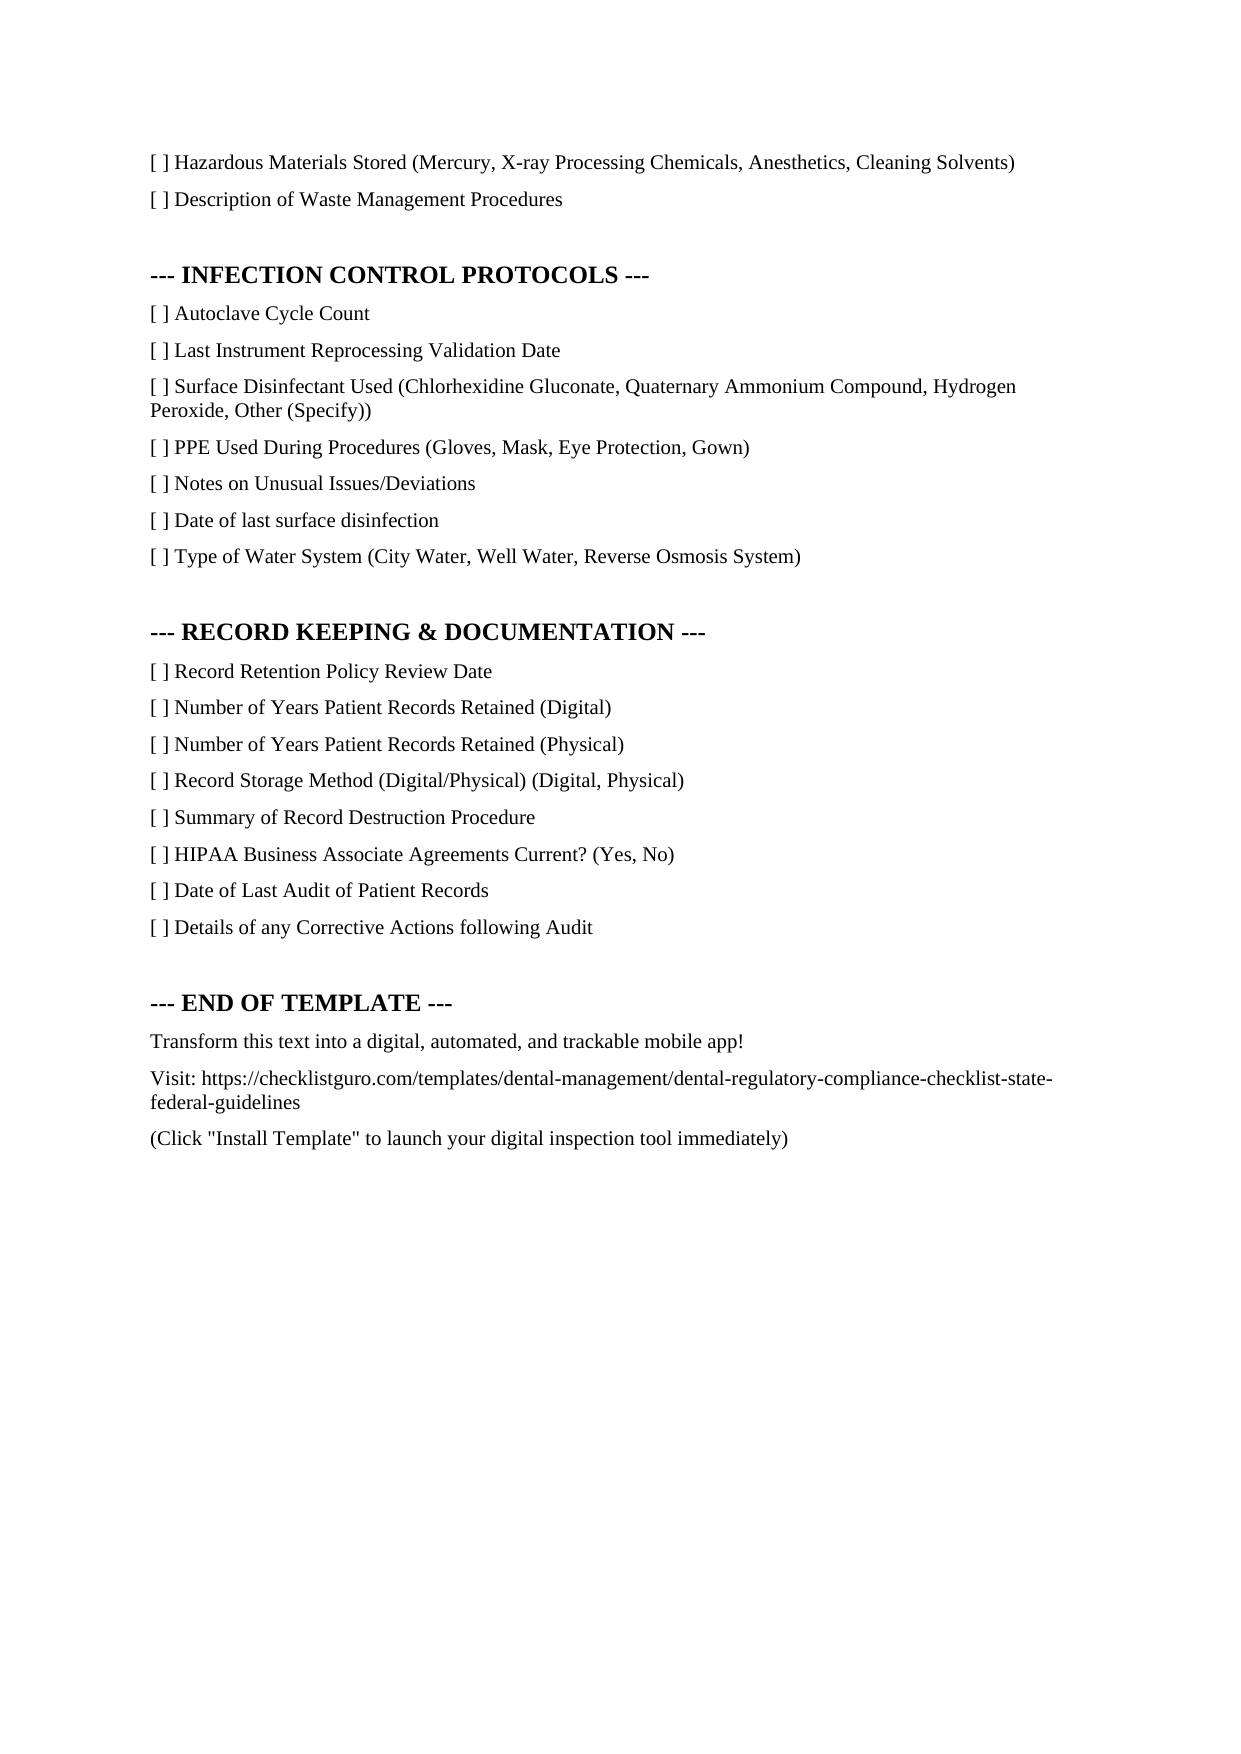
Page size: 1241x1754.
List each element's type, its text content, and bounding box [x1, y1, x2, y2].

text [ ] PPE Used During Procedures (Gloves, Mask, Eye Protection, Gown) [150, 435, 1090, 459]
text Visit: https://checklistguro.com/templates/dental-management/dental-regulatory-compliance-checklist-state-federal-guidelines [150, 1066, 1090, 1114]
text [ ] Number of Years Patient Records Retained (Physical) [150, 732, 1090, 756]
text [ ] Details of any Corrective Actions following Audit [150, 915, 1090, 939]
text [ ] Type of Water System (City Water, Well Water, Reverse Osmosis System) [150, 544, 1090, 568]
text [ ] Last Instrument Reprocessing Validation Date [150, 337, 1090, 362]
text --- END OF TEMPLATE --- [150, 988, 1090, 1017]
text [ ] Surface Disinfectant Used (Chlorhexidine Gluconate, Quaternary Ammonium Compound, Hydrogen Peroxide, Other (Specify)) [150, 374, 1090, 422]
text [ ] Notes on Unusual Issues/Deviations [150, 471, 1090, 495]
text [ ] HIPAA Business Associate Agreements Current? (Yes, No) [150, 842, 1090, 866]
text [ ] Date of Last Audit of Patient Records [150, 878, 1090, 902]
text Transform this text into a digital, automated, and trackable mobile app! [150, 1029, 1090, 1053]
text --- RECORD KEEPING & DOCUMENTATION --- [150, 617, 1090, 646]
text [ ] Description of Waste Management Procedures [150, 187, 1090, 211]
text [ ] Record Retention Policy Review Date [150, 659, 1090, 683]
text (Click "Install Template" to launch your digital inspection tool immediately) [150, 1126, 1090, 1150]
text [ ] Number of Years Patient Records Retained (Digital) [150, 695, 1090, 719]
text [ ] Record Storage Method (Digital/Physical) (Digital, Physical) [150, 768, 1090, 792]
text [ ] Hazardous Materials Stored (Mercury, X-ray Processing Chemicals, Anesthetics, Cleaning Solvents) [150, 150, 1090, 174]
text [ ] Summary of Record Destruction Procedure [150, 805, 1090, 829]
text [ ] Date of last surface disinfection [150, 508, 1090, 532]
text --- INFECTION CONTROL PROTOCOLS --- [150, 260, 1090, 288]
text [ ] Autoclave Cycle Count [150, 301, 1090, 325]
